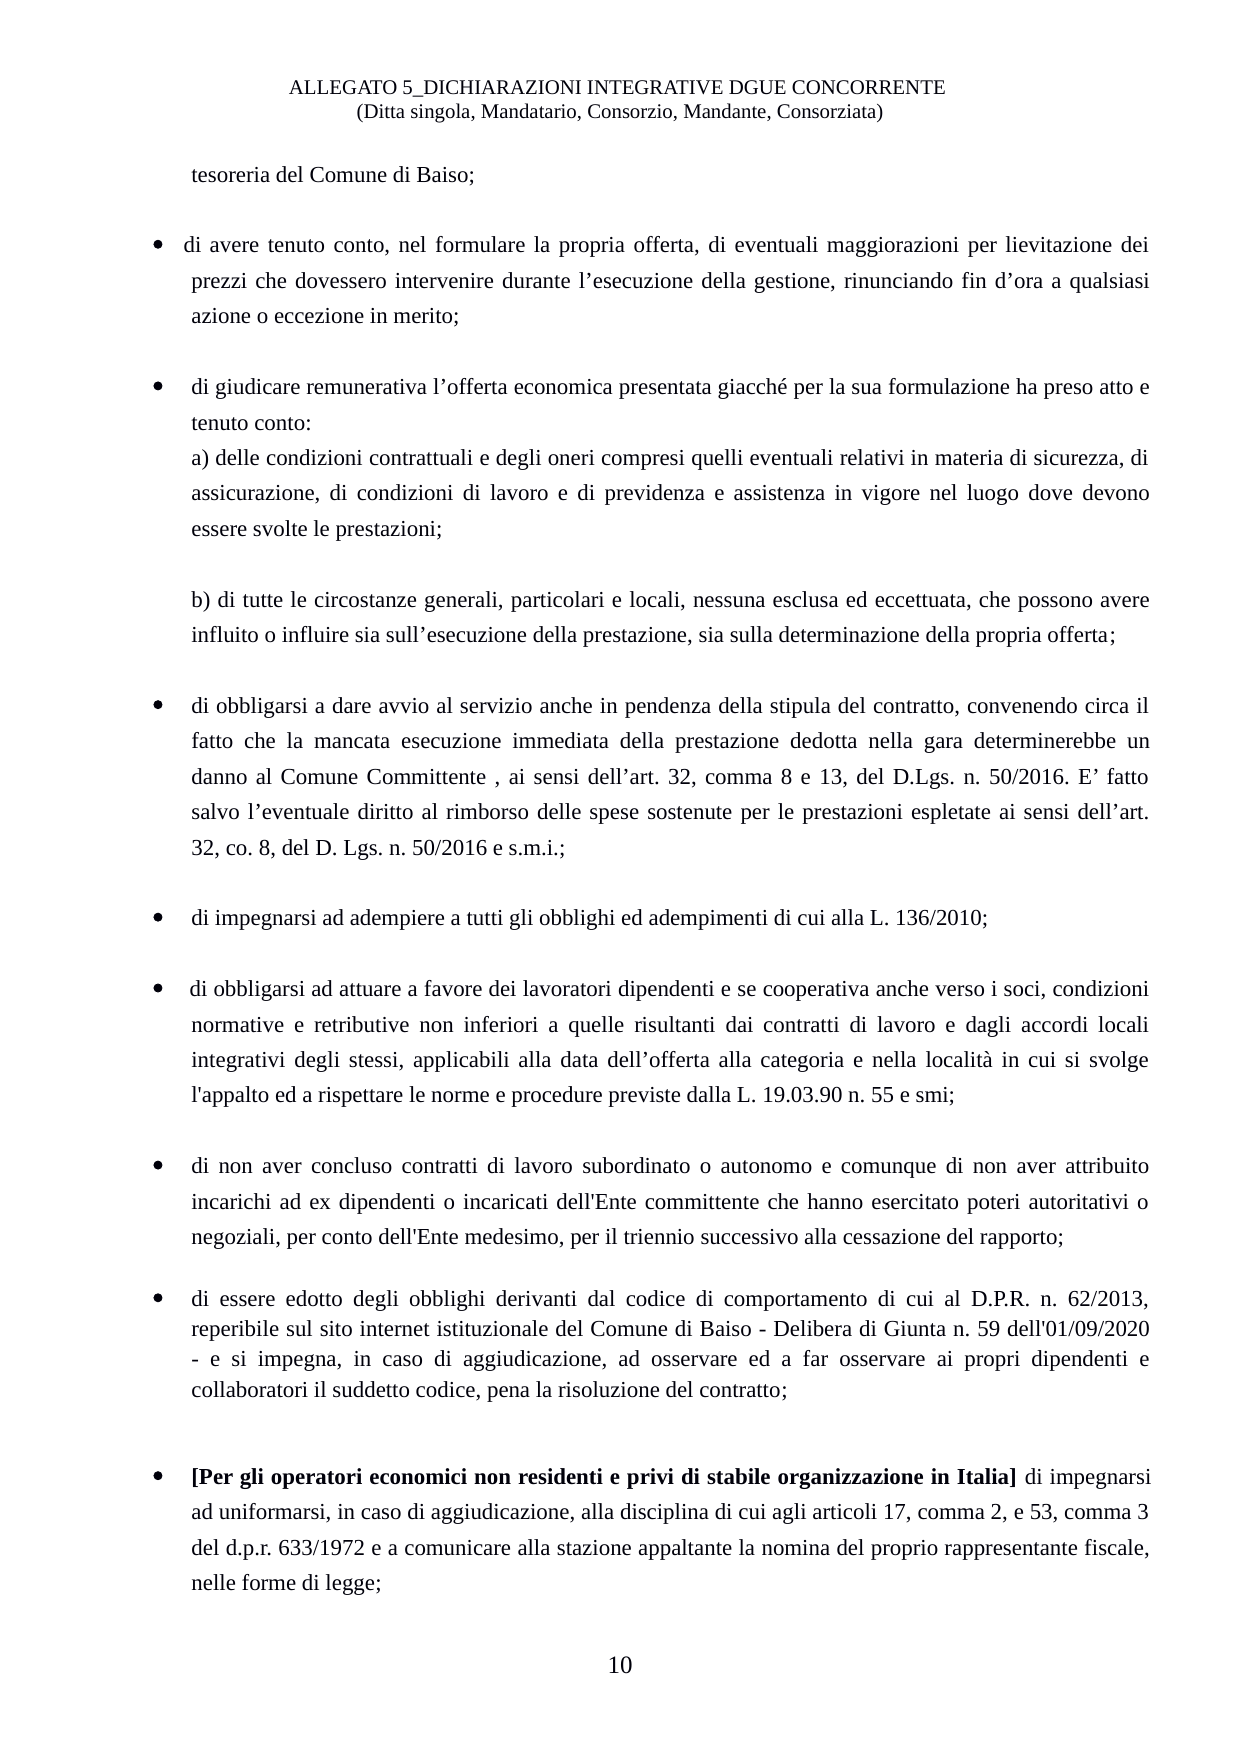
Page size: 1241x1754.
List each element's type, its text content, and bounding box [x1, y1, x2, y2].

list di giudicare remunerativa l’offerta economica presentata giacché per la sua formulazione ha preso atto e tenuto conto: [154, 364, 1151, 435]
list di essere edotto degli obblighi derivanti dal codice di comportamento di cui al D.P.R. n. 62/2013, reperibile sul sito internet istituzionale del Comune di Baiso - Delibera di Giunta n. 59 dell'01/09/2020 - e si impegna, in caso di aggiudicazione, ad osservare ed a far osservare ai propri dipendenti e collaboratori il suddetto codice, pena la risoluzione del contratto; [154, 1285, 1151, 1402]
list [Per gli operatori economici non residenti e privi di stabile organizzazione in Italia] di impegnarsi ad uniformarsi, in caso di aggiudicazione, alla disciplina di cui agli articoli 17, comma 2, e 53, comma 3 del d.p.r. 633/1972 e a comunicare alla stazione appaltante la nomina del proprio rappresentante fiscale, nelle forme di legge; [154, 1454, 1151, 1595]
list b) di tutte le circostanze generali, particolari e locali, nessuna esclusa ed eccettuata, che possono avere influito o influire sia sull’esecuzione della prestazione, sia sulla determinazione della propria offerta; [154, 577, 1151, 647]
list di obbligarsi ad attuare a favore dei lavoratori dipendenti e se cooperativa anche verso i soci, condizioni normative e retributive non inferiori a quelle risultanti dai contratti di lavoro e dagli accordi locali integrativi degli stessi, applicabili alla data dell’offerta alla categoria e nella località in cui si svolge l'appalto ed a rispettare le norme e procedure previste dalla L. 19.03.90 n. 55 e smi; [154, 966, 1151, 1108]
list di impegnarsi ad adempiere a tutti gli obblighi ed adempimenti di cui alla L. 136/2010; [154, 895, 1151, 931]
list tesoreria del Comune di Baiso; [154, 152, 1151, 187]
list di avere tenuto conto, nel formulare la propria offerta, di eventuali maggiorazioni per lievitazione dei prezzi che dovessero intervenire durante l’esecuzione della gestione, rinunciando fin d’ora a qualsiasi azione o eccezione in merito; [154, 222, 1151, 329]
list di obbligarsi a dare avvio al servizio anche in pendenza della stipula del contratto, convenendo circa il fatto che la mancata esecuzione immediata della prestazione dedotta nella gara determinerebbe un danno al Comune Committente , ai sensi dell’art. 32, comma 8 e 13, del D.Lgs. n. 50/2016. E’ fatto salvo l’eventuale diritto al rimborso delle spese sostenute per le prestazioni espletate ai sensi dell’art. 32, co. 8, del D. Lgs. n. 50/2016 e s.m.i.; [154, 683, 1151, 860]
list a) delle condizioni contrattuali e degli oneri compresi quelli eventuali relativi in materia di sicurezza, di assicurazione, di condizioni di lavoro e di previdenza e assistenza in vigore nel luogo dove devono essere svolte le prestazioni; [154, 435, 1151, 541]
list di non aver concluso contratti di lavoro subordinato o autonomo e comunque di non aver attribuito incarichi ad ex dipendenti o incaricati dell'Ente committente che hanno esercitato poteri autoritativi o negoziali, per conto dell'Ente medesimo, per il triennio successivo alla cessazione del rapporto; [154, 1143, 1151, 1249]
